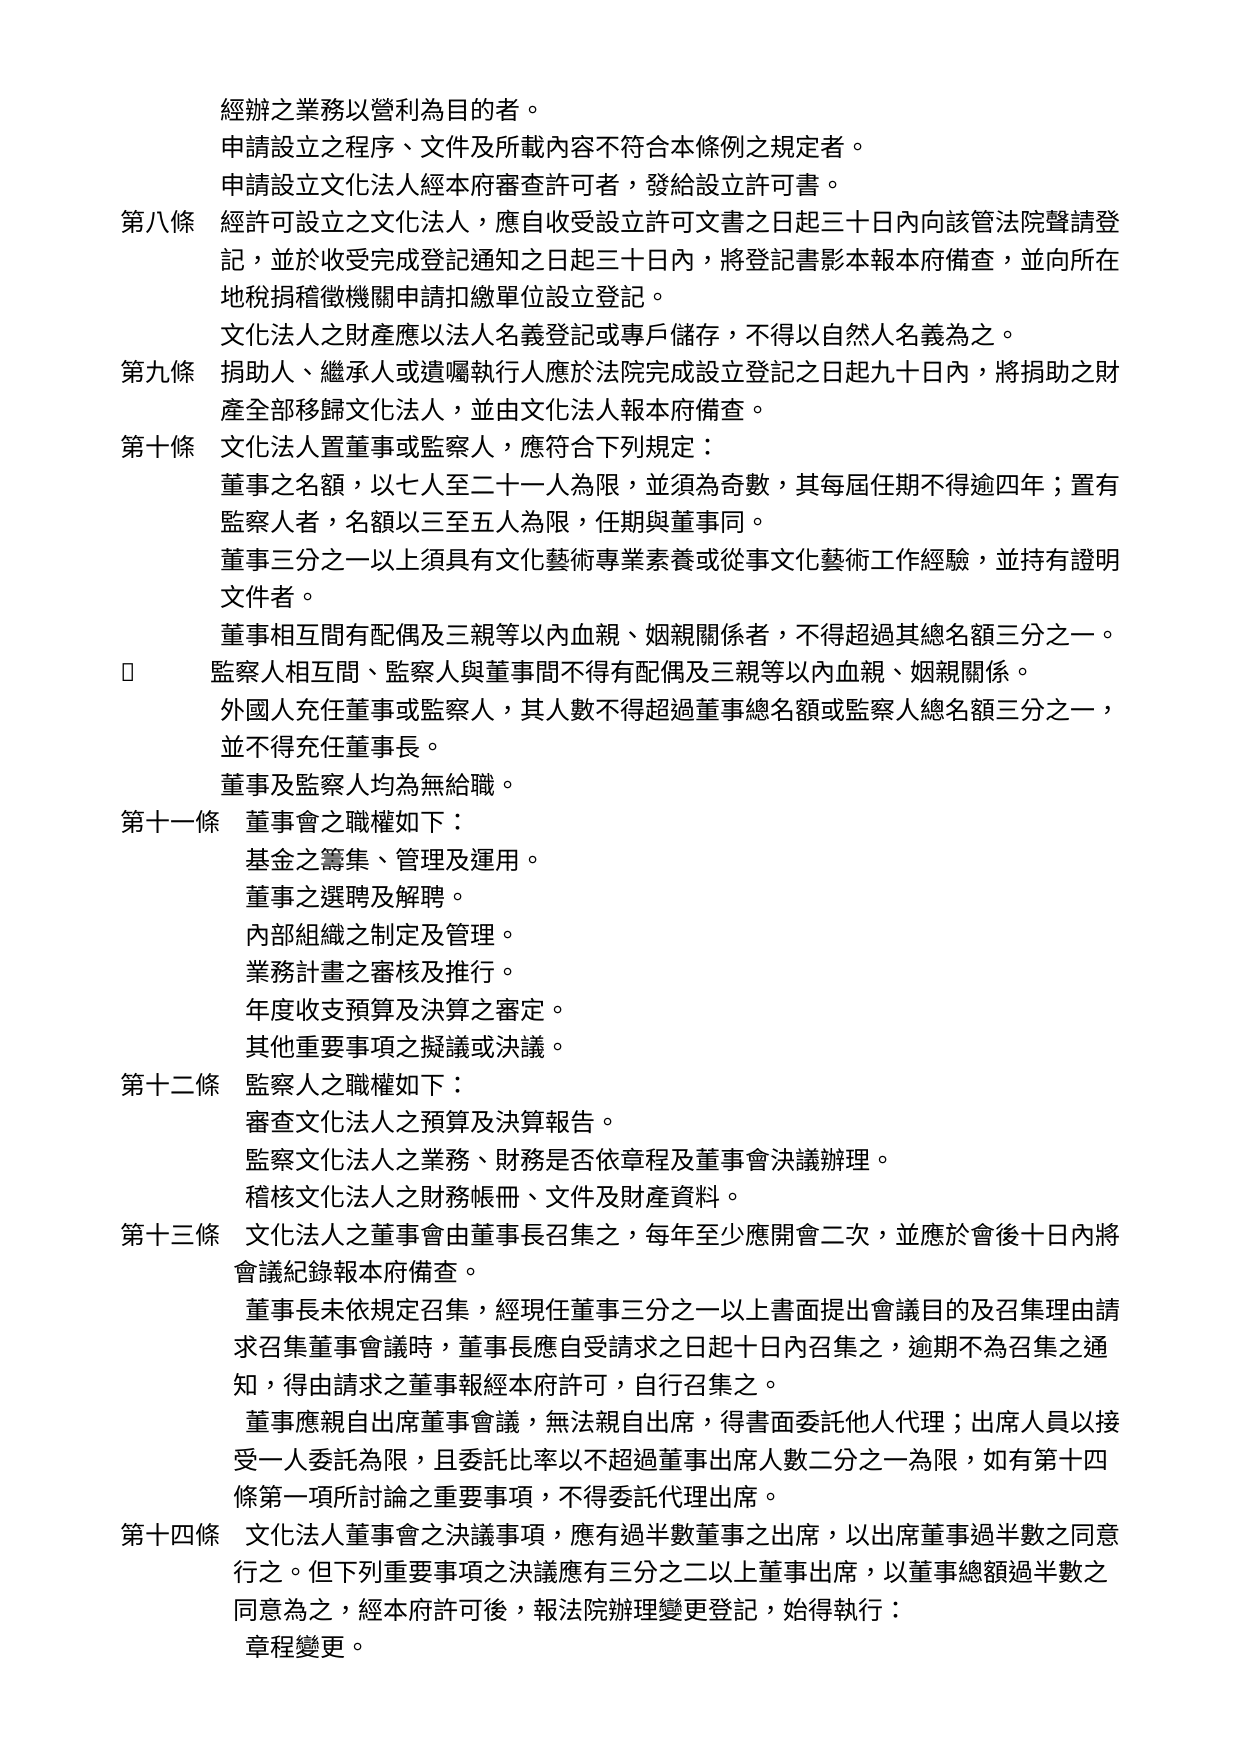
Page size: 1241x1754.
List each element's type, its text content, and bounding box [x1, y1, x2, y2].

text 第十四條 文化法人董事會之決議事項，應有過半數董事之出席，以出席董事過半數之同意 行之。但下列重要事項之決議應有三分之二以上董事出席，以董事總額過半數之 同意為之，經本府許可後，報法院辦理變更登記，始得執行： [120, 1514, 1120, 1627]
text 外國人充任董事或監察人，其人數不得超過董事總名額或監察人總名額三分之一， 並不得充任董事長。 [120, 689, 1120, 764]
text 董事應親自出席董事會議，無法親自出席，得書面委託他人代理；出席人員以接 受一人委託為限，且委託比率以不超過董事出席人數二分之一為限，如有第十四 條第一項所討論之重要事項，不得委託代理出席。 [120, 1402, 1120, 1514]
text 董事及監察人均為無給職。 [120, 764, 1120, 802]
text 業務計畫之審核及推行。 [120, 952, 1120, 989]
text 基金之籌集、管理及運用。 [120, 839, 1120, 877]
text 第八條 經許可設立之文化法人，應自收受設立許可文書之日起三十日內向該管法院聲請登 記，並於收受完成登記通知之日起三十日內，將登記書影本報本府備查，並向所在 地稅捐稽徵機關申請扣繳單位設立登記。 [120, 202, 1120, 314]
text 審查文化法人之預算及決算報告。 [120, 1102, 1120, 1139]
text 稽核文化法人之財務帳冊、文件及財產資料。 [120, 1177, 1120, 1214]
text 文化法人之財產應以法人名義登記或專戶儲存，不得以自然人名義為之。 [120, 314, 1120, 352]
text 申請設立文化法人經本府審查許可者，發給設立許可書。 [120, 164, 1120, 202]
text 第十一條 董事會之職權如下： [120, 802, 1120, 839]
text 第十二條 監察人之職權如下： [120, 1064, 1120, 1102]
text 第十三條 文化法人之董事會由董事長召集之，每年至少應開會二次，並應於會後十日內將 會議紀錄報本府備查。 [120, 1214, 1120, 1289]
text 章程變更。 [120, 1627, 1120, 1664]
text 董事長未依規定召集，經現任董事三分之一以上書面提出會議目的及召集理由請 求召集董事會議時，董事長應自受請求之日起十日內召集之，逾期不為召集之通 知，得由請求之董事報經本府許可，自行召集之。 [120, 1289, 1120, 1402]
text 申請設立之程序、文件及所載內容不符合本條例之規定者。 [120, 127, 1120, 164]
text 董事之名額，以七人至二十一人為限，並須為奇數，其每屆任期不得逾四年；置有 監察人者，名額以三至五人為限，任期與董事同。 [120, 464, 1120, 539]
text 董事相互間有配偶及三親等以內血親、姻親關係者，不得超過其總名額三分之一。 [120, 614, 1120, 652]
text 內部組織之制定及管理。 [120, 914, 1120, 952]
text 監察文化法人之業務、財務是否依章程及董事會決議辦理。 [120, 1139, 1120, 1177]
text 經辦之業務以營利為目的者。 [120, 89, 1120, 127]
text 第十條 文化法人置董事或監察人，應符合下列規定： [120, 427, 1120, 464]
text 其他重要事項之擬議或決議。 [120, 1027, 1120, 1064]
text 董事三分之一以上須具有文化藝術專業素養或從事文化藝術工作經驗，並持有證明 文件者。 [120, 539, 1120, 614]
text  監察人相互間、監察人與董事間不得有配偶及三親等以內血親、姻親關係。 [120, 652, 1120, 689]
text 第九條 捐助人、繼承人或遺囑執行人應於法院完成設立登記之日起九十日內，將捐助之財 產全部移歸文化法人，並由文化法人報本府備查。 [120, 352, 1120, 427]
text 年度收支預算及決算之審定。 [120, 989, 1120, 1027]
text 董事之選聘及解聘。 [120, 877, 1120, 914]
